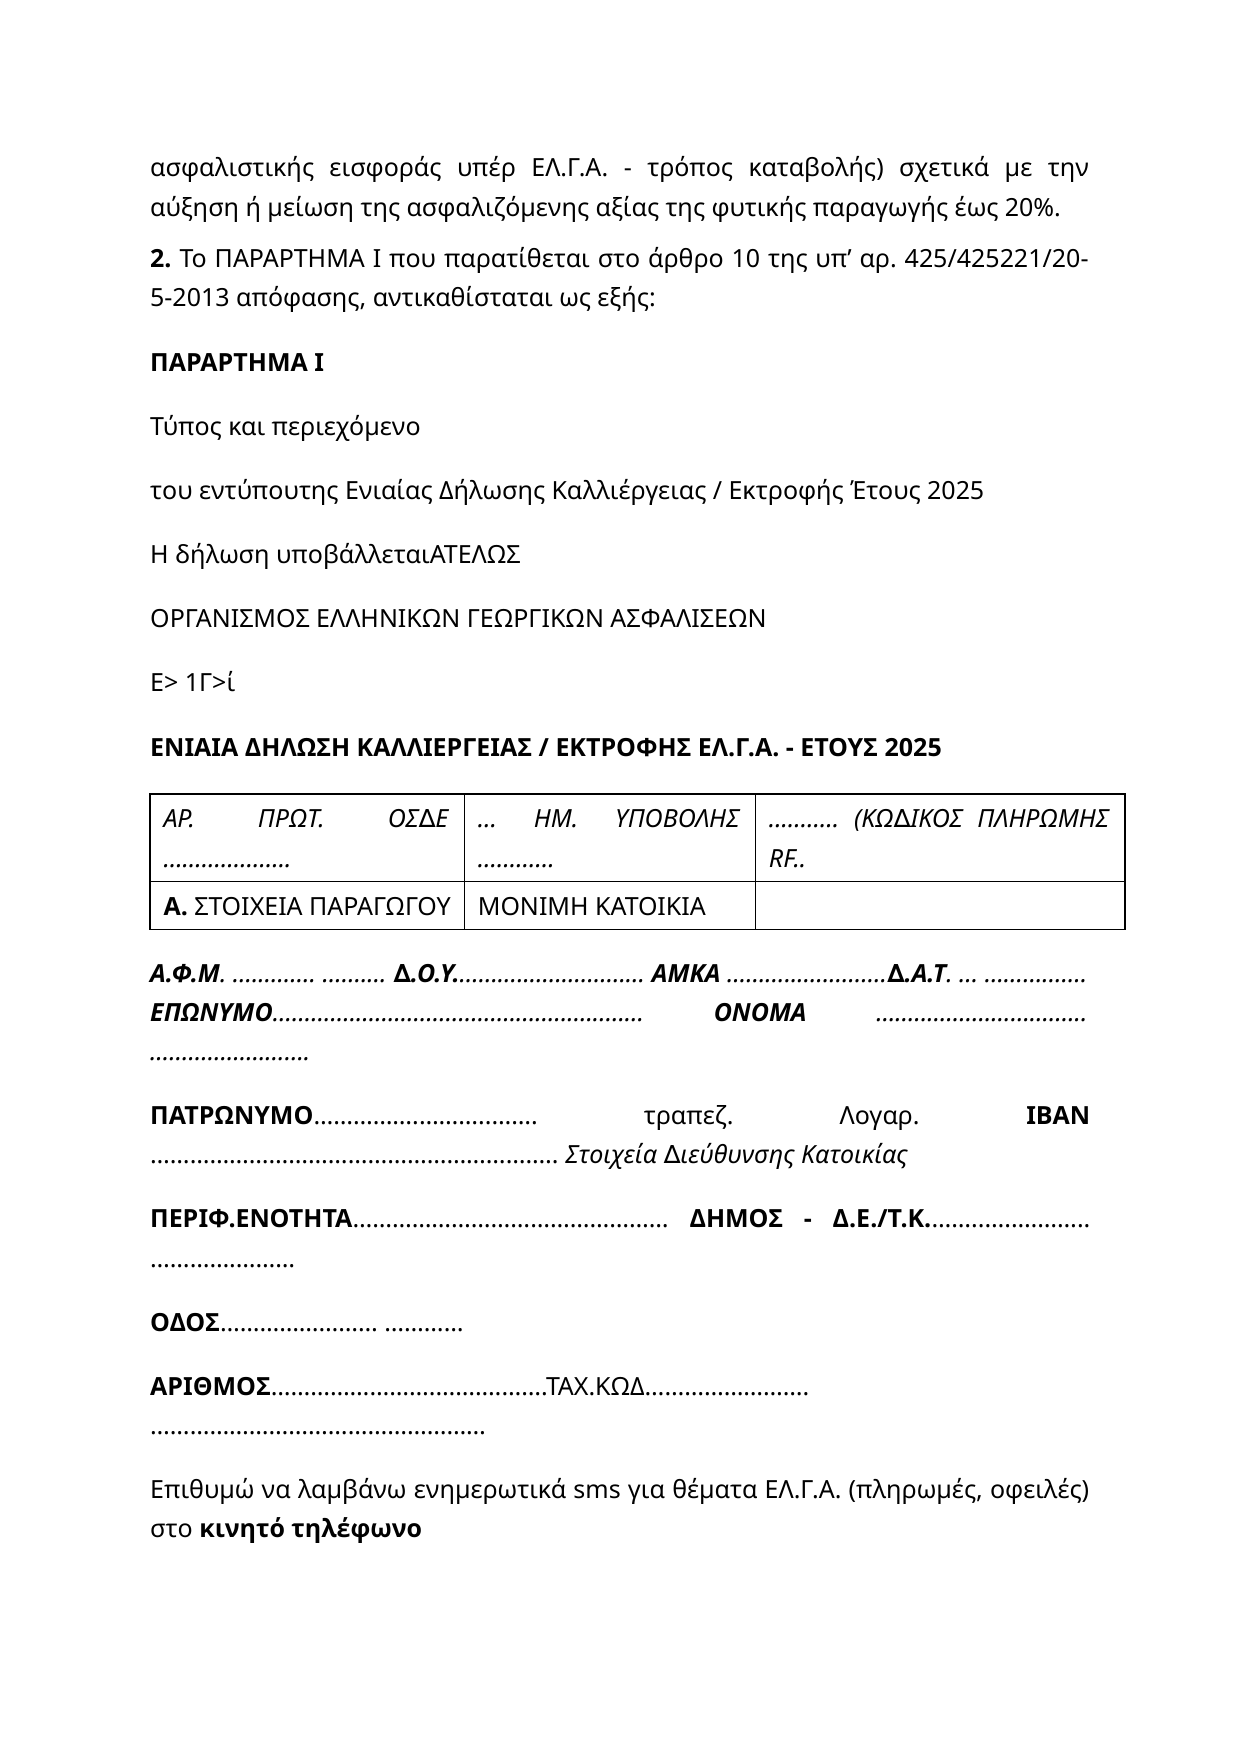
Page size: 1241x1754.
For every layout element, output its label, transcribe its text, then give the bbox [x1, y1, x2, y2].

text Τύπος και περιεχόµενο [150, 408, 1090, 442]
table_cell Α. ΣΤΟΙΧΕΙΑ ΠΑΡΑΓΩΓΟΥ [151, 882, 464, 929]
text ΟΡΓΑΝΙΣΜΟΣ ΕΛΛΗΝΙΚΩΝ ΓΕΩΡΓΙΚΩΝ ΑΣΦΑΛΙΣΕΩΝ [150, 601, 1090, 635]
text Ε> 1Γ>ί [150, 665, 1090, 699]
text ΑΡΙΘΜΟΣ…………………….…….……….ΤΑΧ.ΚΩΔ…………………….…………………………………………… [150, 1369, 1090, 1442]
text Α.Φ.Μ. ….……… ….…… ∆.Ο.Υ.………..…..….……… ΑΜΚΑ ………..…..………∆.Α.Τ. … ……….…… ΕΠΩΝΥΜΟ………….…….………………...…...…..…… ΟΝΟΜΑ ……..……….…………...……………………. [150, 955, 1090, 1068]
table_cell ΜΟΝΙΜΗ ΚΑΤΟΙΚΙΑ [465, 882, 755, 929]
table_cell [756, 882, 1124, 929]
table_header … ΗΜ. ΥΠΟΒΟΛΗΣ ………… [465, 795, 755, 881]
text ΠΕΡΙΦ.ΕΝΟΤΗΤΑ………………………………………… ΔΗΜΟΣ - Δ.Ε./Τ.Κ.……..…..………..………….……… [150, 1201, 1090, 1274]
text ΠΑΡΑΡΤΗΜΑ Ι [150, 344, 1090, 378]
text ασφαλιστικής εισφοράς υπέρ ΕΛ.Γ.Α. - τρόπος καταβολής) σχετικά με την αύξηση ή μείωση της ασφαλιζόμενης αξίας της φυτικής παραγωγής έως 20%. [150, 150, 1090, 223]
text του εντύπουτης Ενιαίας Δήλωσης Καλλιέργειας / Εκτροφής Έτους 2025 [150, 472, 1090, 507]
text 2. Το ΠΑΡΑΡΤΗΜΑ Ι που παρατίθεται στο άρθρο 10 της υπ’ αρ. 425/425221/20-5-2013 απόφασης, αντικαθίσταται ως εξής: [150, 241, 1090, 314]
text ΟΔΟΣ…………………… ………… [150, 1304, 1090, 1338]
text Η δήλωση υποβάλλεταιΑΤΕΛΩΣ [150, 537, 1090, 571]
table_header ΑΡ. ΠΡΩΤ. ΟΣ∆Ε ……………….. [151, 795, 464, 881]
text ΕΝΙΑΙΑ ΔΗΛΩΣΗ ΚΑΛΛΙΕΡΓΕΙΑΣ / ΕΚΤΡΟΦΗΣ ΕΛ.Γ.Α. - ΕΤΟΥΣ 2025 [150, 729, 1090, 763]
text ΠΑΤΡΩΝΥΜΟ…………….………..……. τραπεζ. Λογαρ. ΙΒΑΝ ………………………………………………….…. Στοιχεία ∆ιεύθυνσης Κατοικίας [150, 1098, 1090, 1171]
table_header ..……… (ΚΩ∆ΙΚΟΣ ΠΛΗΡΩΜΗΣ RF.. [756, 795, 1124, 881]
text Επιθυµώ να λαµβάνω ενηµερωτικά sms για θέµατα ΕΛ.Γ.Α. (πληρωµές, οφειλές) στο κινητό τηλέφωνο [150, 1472, 1090, 1545]
